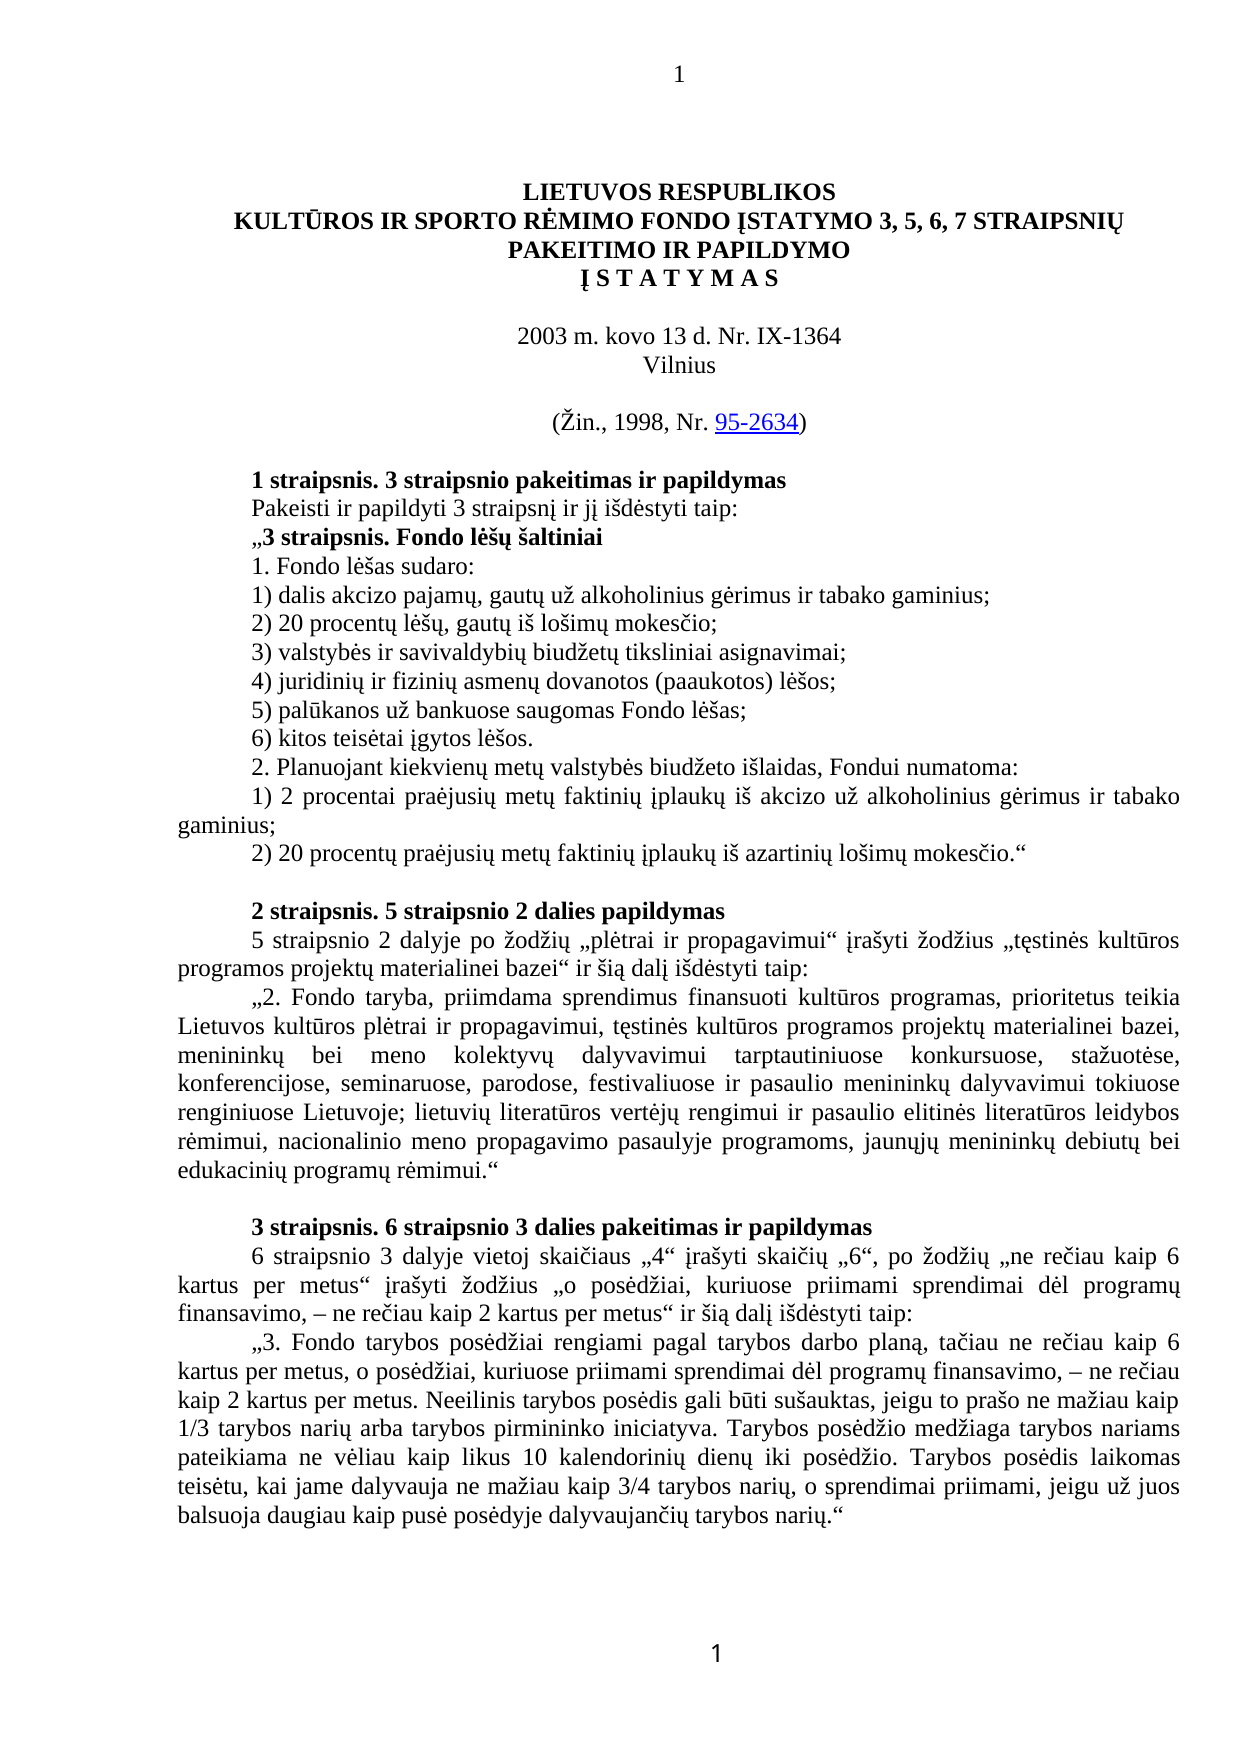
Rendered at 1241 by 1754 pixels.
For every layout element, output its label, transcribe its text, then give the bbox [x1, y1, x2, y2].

text „3. Fondo tarybos posėdžiai rengiami pagal tarybos darbo planą, tačiau ne rečiau kaip 6 kartus per metus, o posėdžiai, kuriuose priimami sprendimai dėl programų finansavimo, – ne rečiau kaip 2 kartus per metus. Neeilinis tarybos posėdis gali būti sušauktas, jeigu to prašo ne mažiau kaip 1/3 tarybos narių arba tarybos pirmininko iniciatyva. Tarybos posėdžio medžiaga tarybos nariams pateikiama ne vėliau kaip likus 10 kalendorinių dienų iki posėdžio. Tarybos posėdis laikomas teisėtu, kai jame dalyvauja ne mažiau kaip 3/4 tarybos narių, o sprendimai priimami, jeigu už juos balsuoja daugiau kaip pusė posėdyje dalyvaujančių tarybos narių.“ [177, 1327, 1181, 1528]
text 5) palūkanos už bankuose saugomas Fondo lėšas; [177, 695, 1181, 723]
text 2) 20 procentų praėjusių metų faktinių įplaukų iš azartinių lošimų mokesčio.“ [177, 838, 1181, 867]
text 2. Planuojant kiekvienų metų valstybės biudžeto išlaidas, Fondui numatoma: [177, 752, 1181, 781]
text 1. Fondo lėšas sudaro: [177, 551, 1181, 580]
text 2003 m. kovo 13 d. Nr. IX-1364 [177, 321, 1181, 350]
text 6) kitos teisėtai įgytos lėšos. [177, 723, 1181, 752]
text „3 straipsnis. Fondo lėšų šaltiniai [177, 522, 1181, 551]
text KULTŪROS IR SPORTO RĖMIMO FONDO ĮSTATYMO 3, 5, 6, 7 STRAIPSNIŲ PAKEITIMO IR PAPILDYMO [177, 206, 1181, 263]
text 1) dalis akcizo pajamų, gautų už alkoholinius gėrimus ir tabako gaminius; [177, 580, 1181, 608]
text (Žin., 1998, Nr. 95-2634) [177, 407, 1181, 436]
text 3 straipsnis. 6 straipsnio 3 dalies pakeitimas ir papildymas [177, 1212, 1181, 1241]
text 6 straipsnio 3 dalyje vietoj skaičiaus „4“ įrašyti skaičių „6“, po žodžių „ne rečiau kaip 6 kartus per metus“ įrašyti žodžius „o posėdžiai, kuriuose priimami sprendimai dėl programų finansavimo, – ne rečiau kaip 2 kartus per metus“ ir šią dalį išdėstyti taip: [177, 1241, 1181, 1327]
text Į S T A T Y M A S [177, 263, 1181, 292]
text 2) 20 procentų lėšų, gautų iš lošimų mokesčio; [177, 608, 1181, 637]
text Pakeisti ir papildyti 3 straipsnį ir jį išdėstyti taip: [177, 493, 1181, 522]
text „2. Fondo taryba, priimdama sprendimus finansuoti kultūros programas, prioritetus teikia Lietuvos kultūros plėtrai ir propagavimui, tęstinės kultūros programos projektų materialinei bazei, menininkų bei meno kolektyvų dalyvavimui tarptautiniuose konkursuose, stažuotėse, konferencijose, seminaruose, parodose, festivaliuose ir pasaulio menininkų dalyvavimui tokiuose renginiuose Lietuvoje; lietuvių literatūros vertėjų rengimui ir pasaulio elitinės literatūros leidybos rėmimui, nacionalinio meno propagavimo pasaulyje programoms, jaunųjų menininkų debiutų bei edukacinių programų rėmimui.“ [177, 982, 1181, 1183]
text Vilnius [177, 350, 1181, 378]
text 5 straipsnio 2 dalyje po žodžių „plėtrai ir propagavimui“ įrašyti žodžius „tęstinės kultūros programos projektų materialinei bazei“ ir šią dalį išdėstyti taip: [177, 925, 1181, 982]
text LIETUVOS RESPUBLIKOS [177, 177, 1181, 206]
text 1 straipsnis. 3 straipsnio pakeitimas ir papildymas [177, 465, 1181, 493]
text 2 straipsnis. 5 straipsnio 2 dalies papildymas [177, 896, 1181, 925]
text 3) valstybės ir savivaldybių biudžetų tiksliniai asignavimai; [177, 637, 1181, 666]
text 4) juridinių ir fizinių asmenų dovanotos (paaukotos) lėšos; [177, 666, 1181, 695]
text 1) 2 procentai praėjusių metų faktinių įplaukų iš akcizo už alkoholinius gėrimus ir tabako gaminius; [177, 781, 1181, 838]
